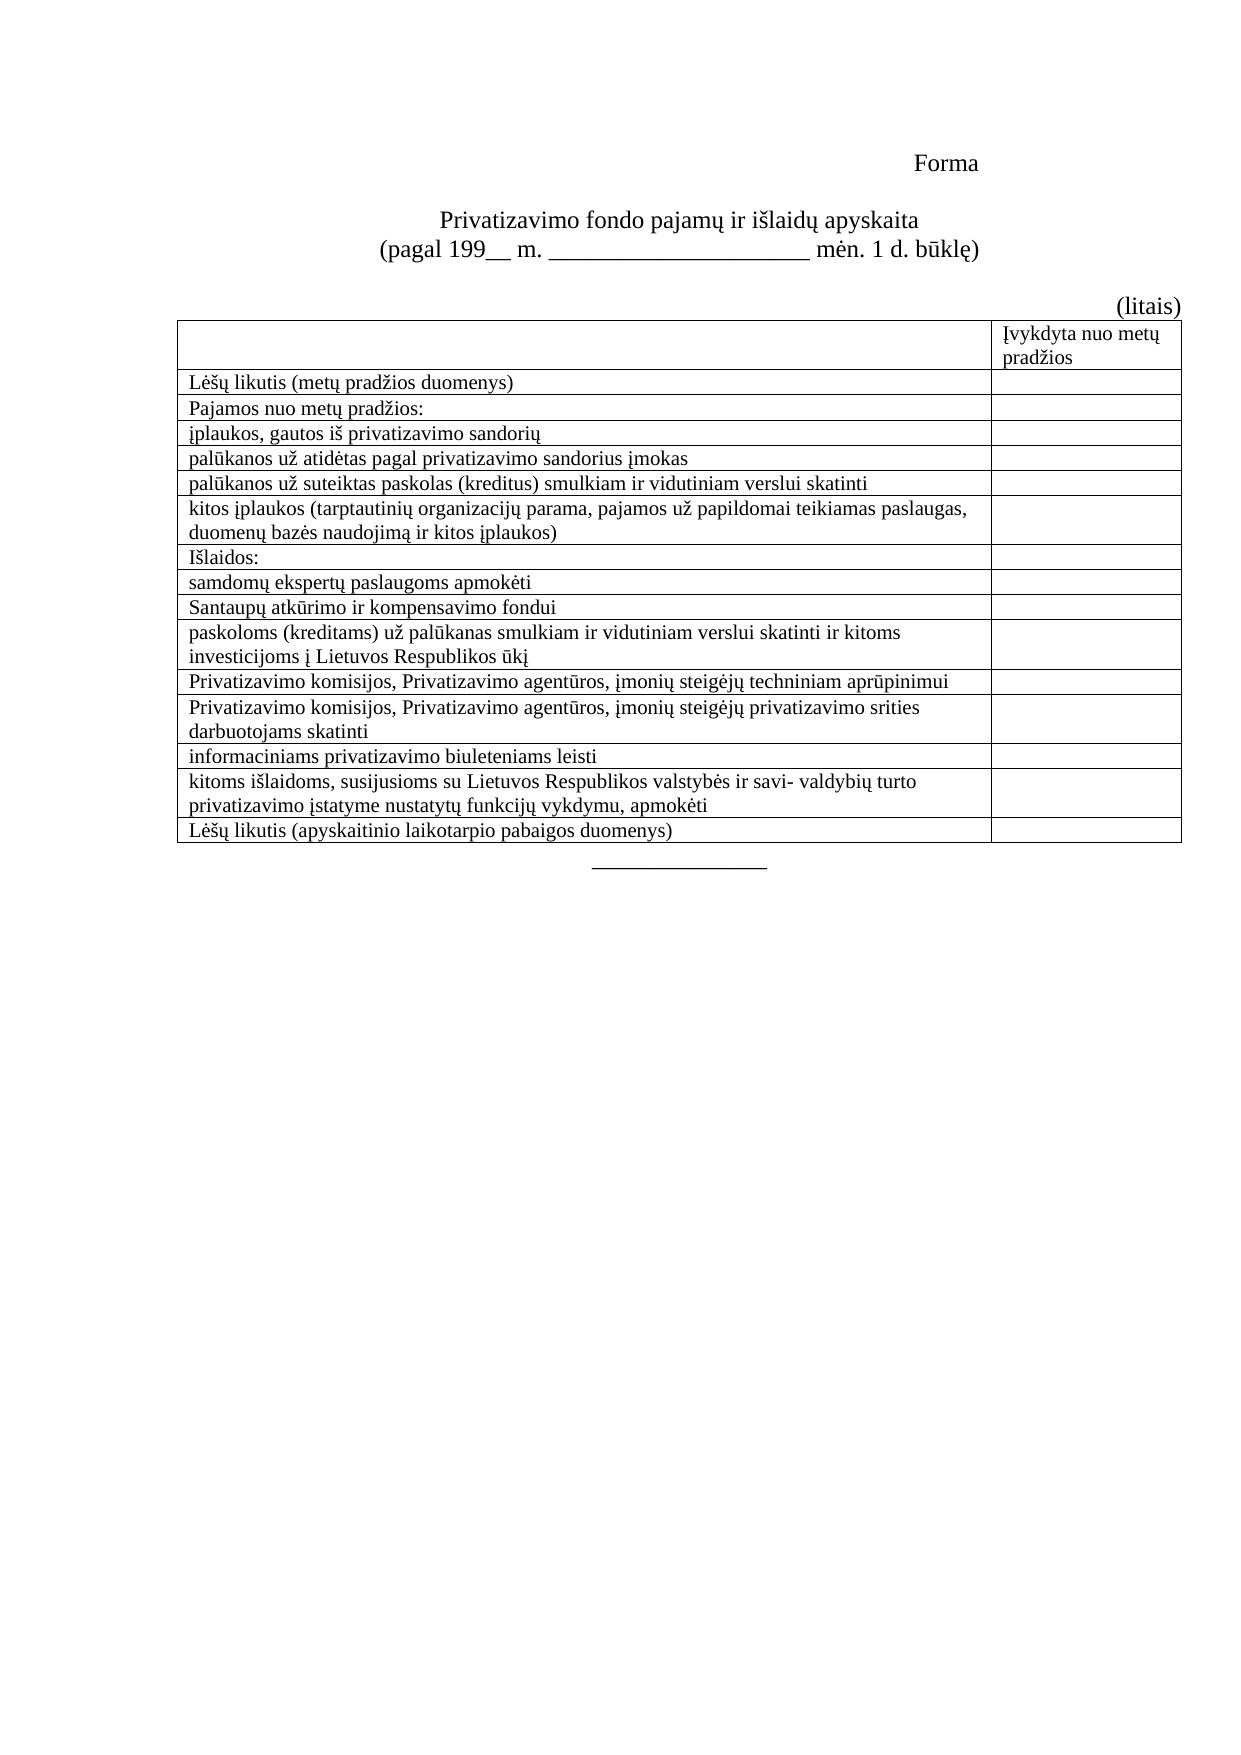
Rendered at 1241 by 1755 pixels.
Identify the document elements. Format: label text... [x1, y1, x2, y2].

table_cell [992, 446, 1181, 470]
table_cell [992, 545, 1181, 569]
text (pagal 199__ m. mėn. 1 d. būklę) [177, 234, 1181, 263]
table_cell [992, 370, 1181, 394]
text Privatizavimo fondo pajamų ir išlaidų apyskaita [177, 205, 1181, 234]
text ______________ [177, 843, 1181, 872]
table_header [178, 321, 991, 369]
table_cell [992, 421, 1181, 444]
table_cell [992, 595, 1181, 619]
table_cell Išlaidos: [178, 545, 991, 569]
table_cell Lėšų likutis (metų pradžios duomenys) [178, 370, 991, 394]
table_header Įvykdyta nuo metų pradžios [992, 321, 1181, 369]
table_cell palūkanos už suteiktas paskolas (kreditus) smulkiam ir vidutiniam verslui skatinti [178, 471, 991, 495]
table_cell informaciniams privatizavimo biuleteniams leisti [178, 744, 991, 768]
table_cell palūkanos už atidėtas pagal privatizavimo sandorius įmokas [178, 446, 991, 470]
table_cell [992, 695, 1181, 743]
table_cell [992, 471, 1181, 495]
table_cell [992, 769, 1181, 817]
text (litais) [177, 291, 1181, 320]
table_cell [992, 570, 1181, 594]
table_cell Privatizavimo komisijos, Privatizavimo agentūros, įmonių steigėjų techniniam aprūpinimui [178, 670, 991, 693]
table_cell Lėšų likutis (apyskaitinio laikotarpio pabaigos duomenys) [178, 818, 991, 842]
table_cell [992, 620, 1181, 668]
table_cell kitos įplaukos (tarptautinių organizacijų parama, pajamos už papildomai teikiamas paslaugas, duomenų bazės naudojimą ir kitos įplaukos) [178, 496, 991, 544]
table_cell [992, 496, 1181, 544]
table_cell [992, 818, 1181, 842]
table_cell įplaukos, gautos iš privatizavimo sandorių [178, 421, 991, 444]
table_cell Santaupų atkūrimo ir kompensavimo fondui [178, 595, 991, 619]
table_cell samdomų ekspertų paslaugoms apmokėti [178, 570, 991, 594]
table_cell Privatizavimo komisijos, Privatizavimo agentūros, įmonių steigėjų privatizavimo srities darbuotojams skatinti [178, 695, 991, 743]
table_cell [992, 744, 1181, 768]
table_cell Pajamos nuo metų pradžios: [178, 395, 991, 419]
table_cell kitoms išlaidoms, susijusioms su Lietuvos Respublikos valstybės ir savi- valdybių turto privatizavimo įstatyme nustatytų funkcijų vykdymu, apmokėti [178, 769, 991, 817]
table_cell [992, 395, 1181, 419]
table_cell [992, 670, 1181, 693]
text Forma [177, 148, 1181, 176]
table_cell paskoloms (kreditams) už palūkanas smulkiam ir vidutiniam verslui skatinti ir kitoms investicijoms į Lietuvos Respublikos ūkį [178, 620, 991, 668]
